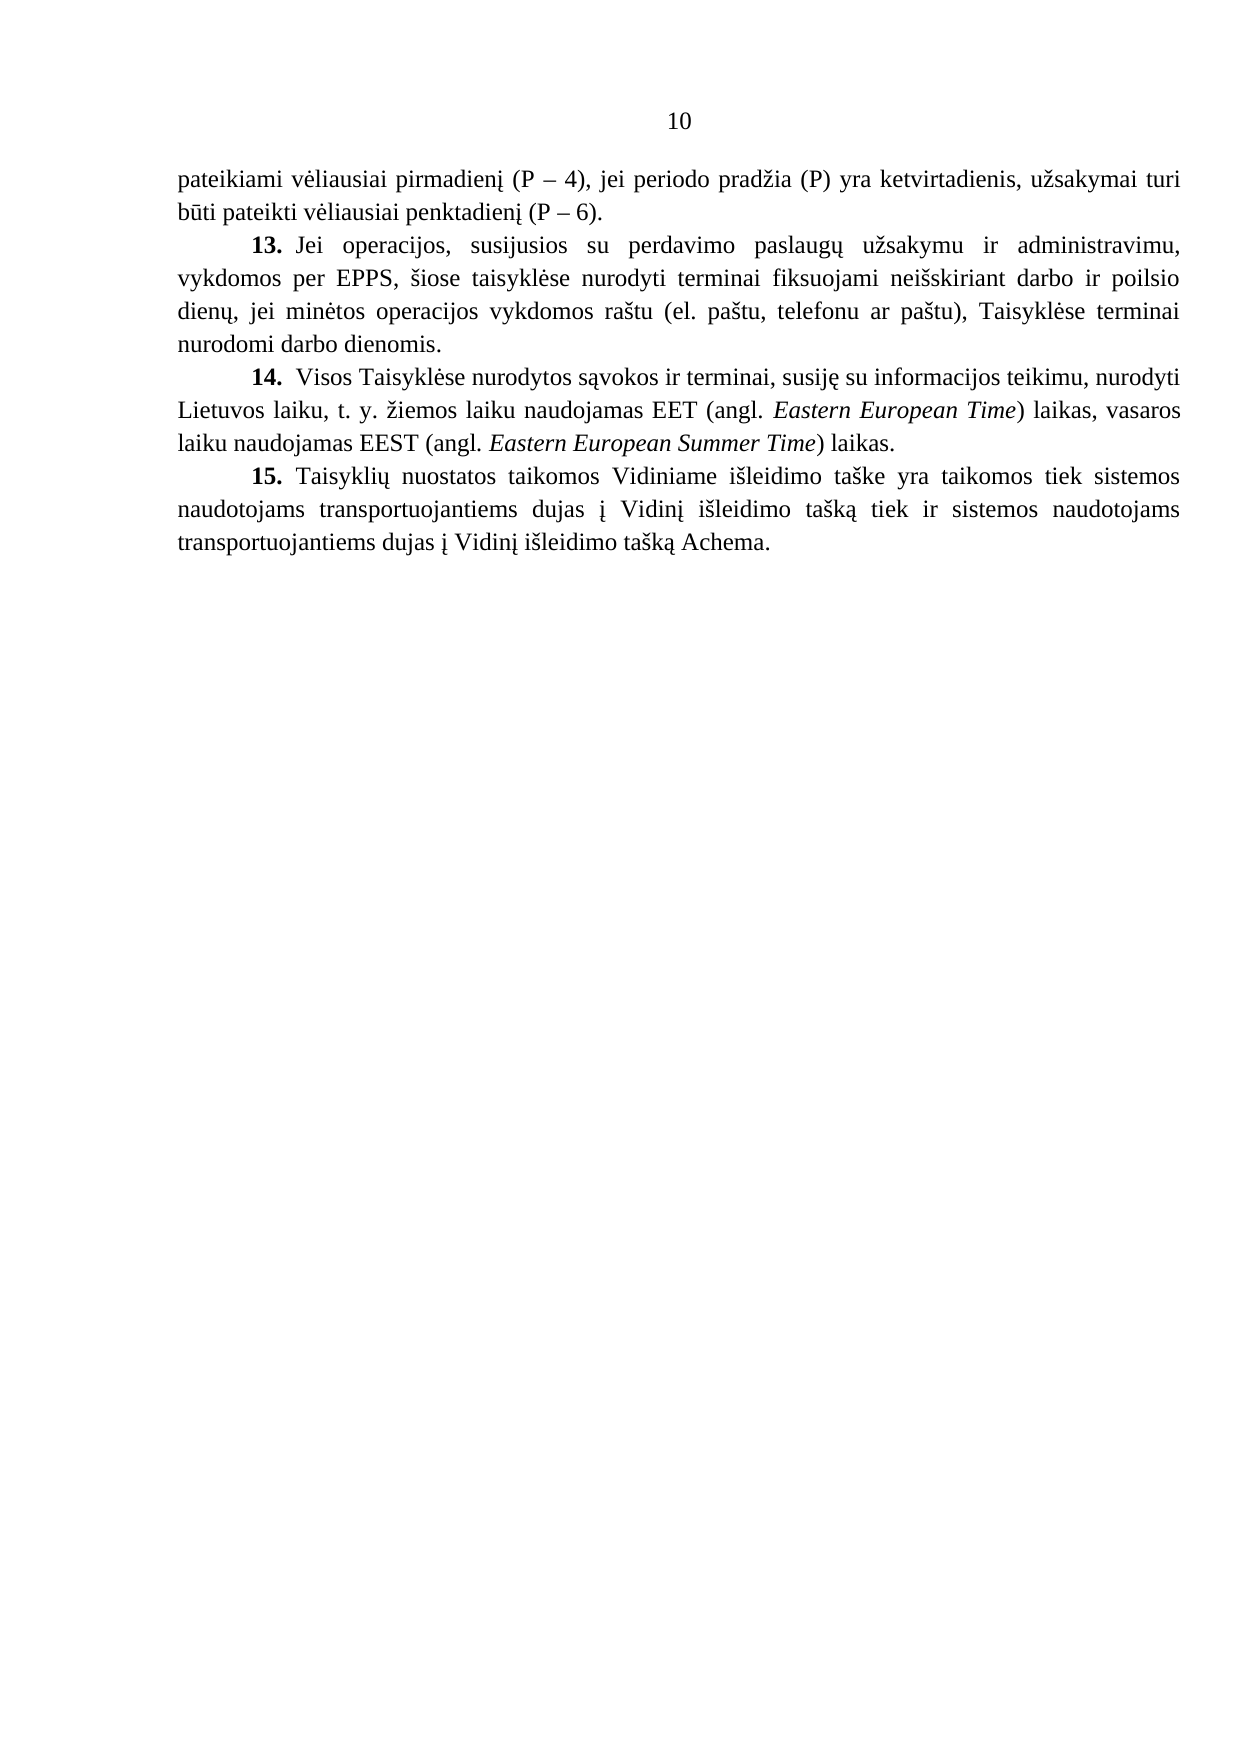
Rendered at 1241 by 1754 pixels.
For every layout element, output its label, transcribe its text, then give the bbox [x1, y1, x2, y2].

text 13. Jei operacijos, susijusios su perdavimo paslaugų užsakymu ir administravimu, vykdomos per EPPS, šiose taisyklėse nurodyti terminai fiksuojami neišskiriant darbo ir poilsio dienų, jei minėtos operacijos vykdomos raštu (el. paštu, telefonu ar paštu), Taisyklėse terminai nurodomi darbo dienomis. [177, 230, 1181, 358]
text 14. Visos Taisyklėse nurodytos sąvokos ir terminai, susiję su informacijos teikimu, nurodyti Lietuvos laiku, t. y. žiemos laiku naudojamas EET (angl. Eastern European Time) laikas, vasaros laiku naudojamas EEST (angl. Eastern European Summer Time) laikas. [177, 362, 1181, 457]
text pateikiami vėliausiai pirmadienį (P – 4), jei periodo pradžia (P) yra ketvirtadienis, užsakymai turi būti pateikti vėliausiai penktadienį (P – 6). [177, 164, 1181, 226]
text 15. Taisyklių nuostatos taikomos Vidiniame išleidimo taške yra taikomos tiek sistemos naudotojams transportuojantiems dujas į Vidinį išleidimo tašką tiek ir sistemos naudotojams transportuojantiems dujas į Vidinį išleidimo tašką Achema. [177, 461, 1181, 556]
